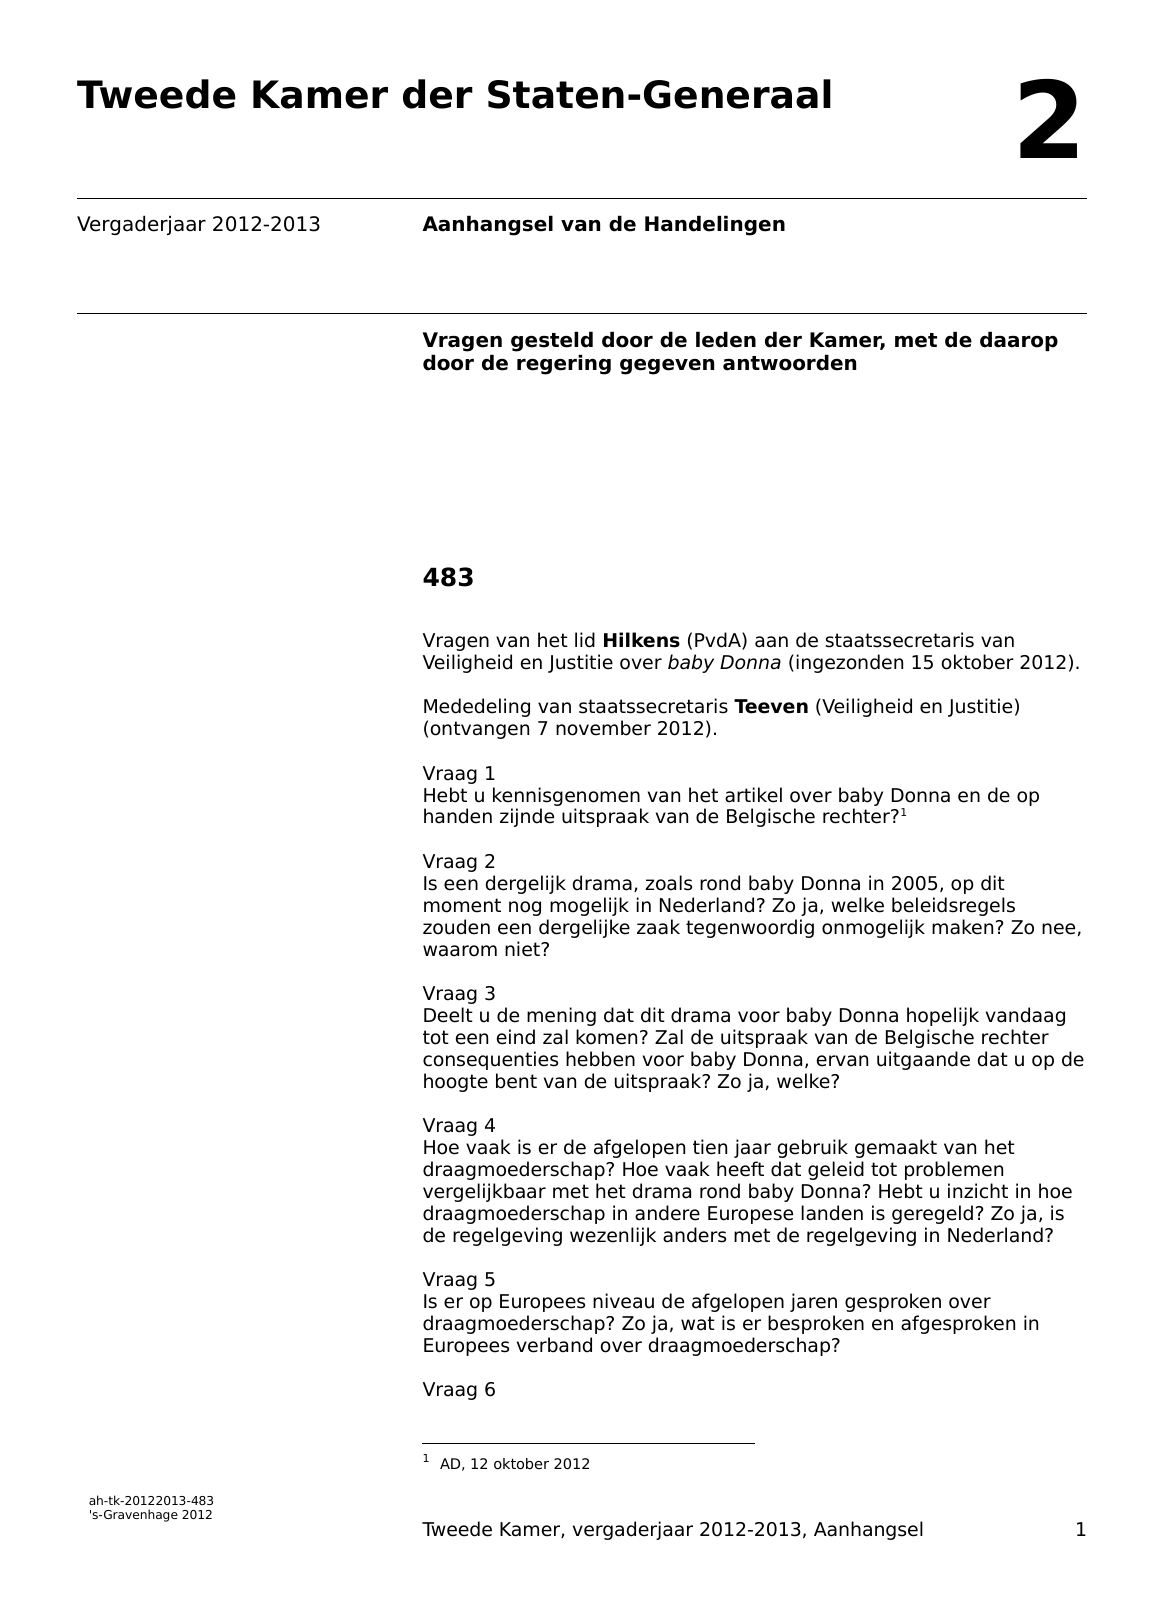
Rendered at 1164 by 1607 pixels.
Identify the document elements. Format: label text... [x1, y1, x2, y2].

table_cell Vragen gesteld door de leden der Kamer, met de daarop door de regering gegeven antwoorden [422, 314, 1087, 375]
table_cell [77, 314, 422, 375]
text Is een dergelijk drama, zoals rond baby Donna in 2005, op dit moment nog mogelijk in Nederland? Zo ja, welke beleidsregels zouden een dergelijke zaak tegenwoordig onmogelijk maken? Zo nee, waarom niet? [422, 873, 1087, 961]
text Is er op Europees niveau de afgelopen jaren gesproken over draagmoederschap? Zo ja, wat is er besproken en afgesproken in Europees verband over draagmoederschap? [422, 1291, 1087, 1357]
text Hoe vaak is er de afgelopen tien jaar gebruik gemaakt van het draagmoederschap? Hoe vaak heeft dat geleid tot problemen vergelijkbaar met het drama rond baby Donna? Hebt u inzicht in hoe draagmoederschap in andere Europese landen is geregeld? Zo ja, is de regelgeving wezenlijk anders met de regelgeving in Nederland? [422, 1137, 1087, 1247]
text Vragen van het lid Hilkens (PvdA) aan de staatssecretaris van Veiligheid en Justitie over baby Donna (ingezonden 15 oktober 2012). [422, 630, 1087, 674]
table_cell Vergaderjaar 2012-2013 [77, 199, 422, 313]
text Vraag 3 [422, 983, 1087, 1005]
text Vraag 1 [422, 762, 1087, 784]
text Hebt u kennisgenomen van het artikel over baby Donna en de op handen zijnde uitspraak van de Belgische rechter? [422, 784, 1087, 828]
text Vraag 6 [422, 1379, 1087, 1401]
text ah-tk-20122013-483 [88, 1494, 323, 1508]
table_cell Aanhangsel van de Handelingen [422, 199, 1087, 313]
text Mededeling van staatssecretaris Teeven (Veiligheid en Justitie) (ontvangen 7 november 2012). [422, 696, 1087, 740]
table_header 2 [886, 59, 1087, 198]
text Vraag 4 [422, 1115, 1087, 1137]
text 483 [422, 563, 1087, 592]
text Vraag 5 [422, 1269, 1087, 1291]
table_header Tweede Kamer der Staten-Generaal [77, 59, 886, 198]
text Vraag 2 [422, 851, 1087, 873]
text 's-Gravenhage 2012 [88, 1508, 323, 1522]
text Deelt u de mening dat dit drama voor baby Donna hopelijk vandaag tot een eind zal komen? Zal de uitspraak van de Belgische rechter consequenties hebben voor baby Donna, ervan uitgaande dat u op de hoogte bent van de uitspraak? Zo ja, welke? [422, 1005, 1087, 1093]
text AD, 12 oktober 2012 [422, 1452, 1087, 1474]
